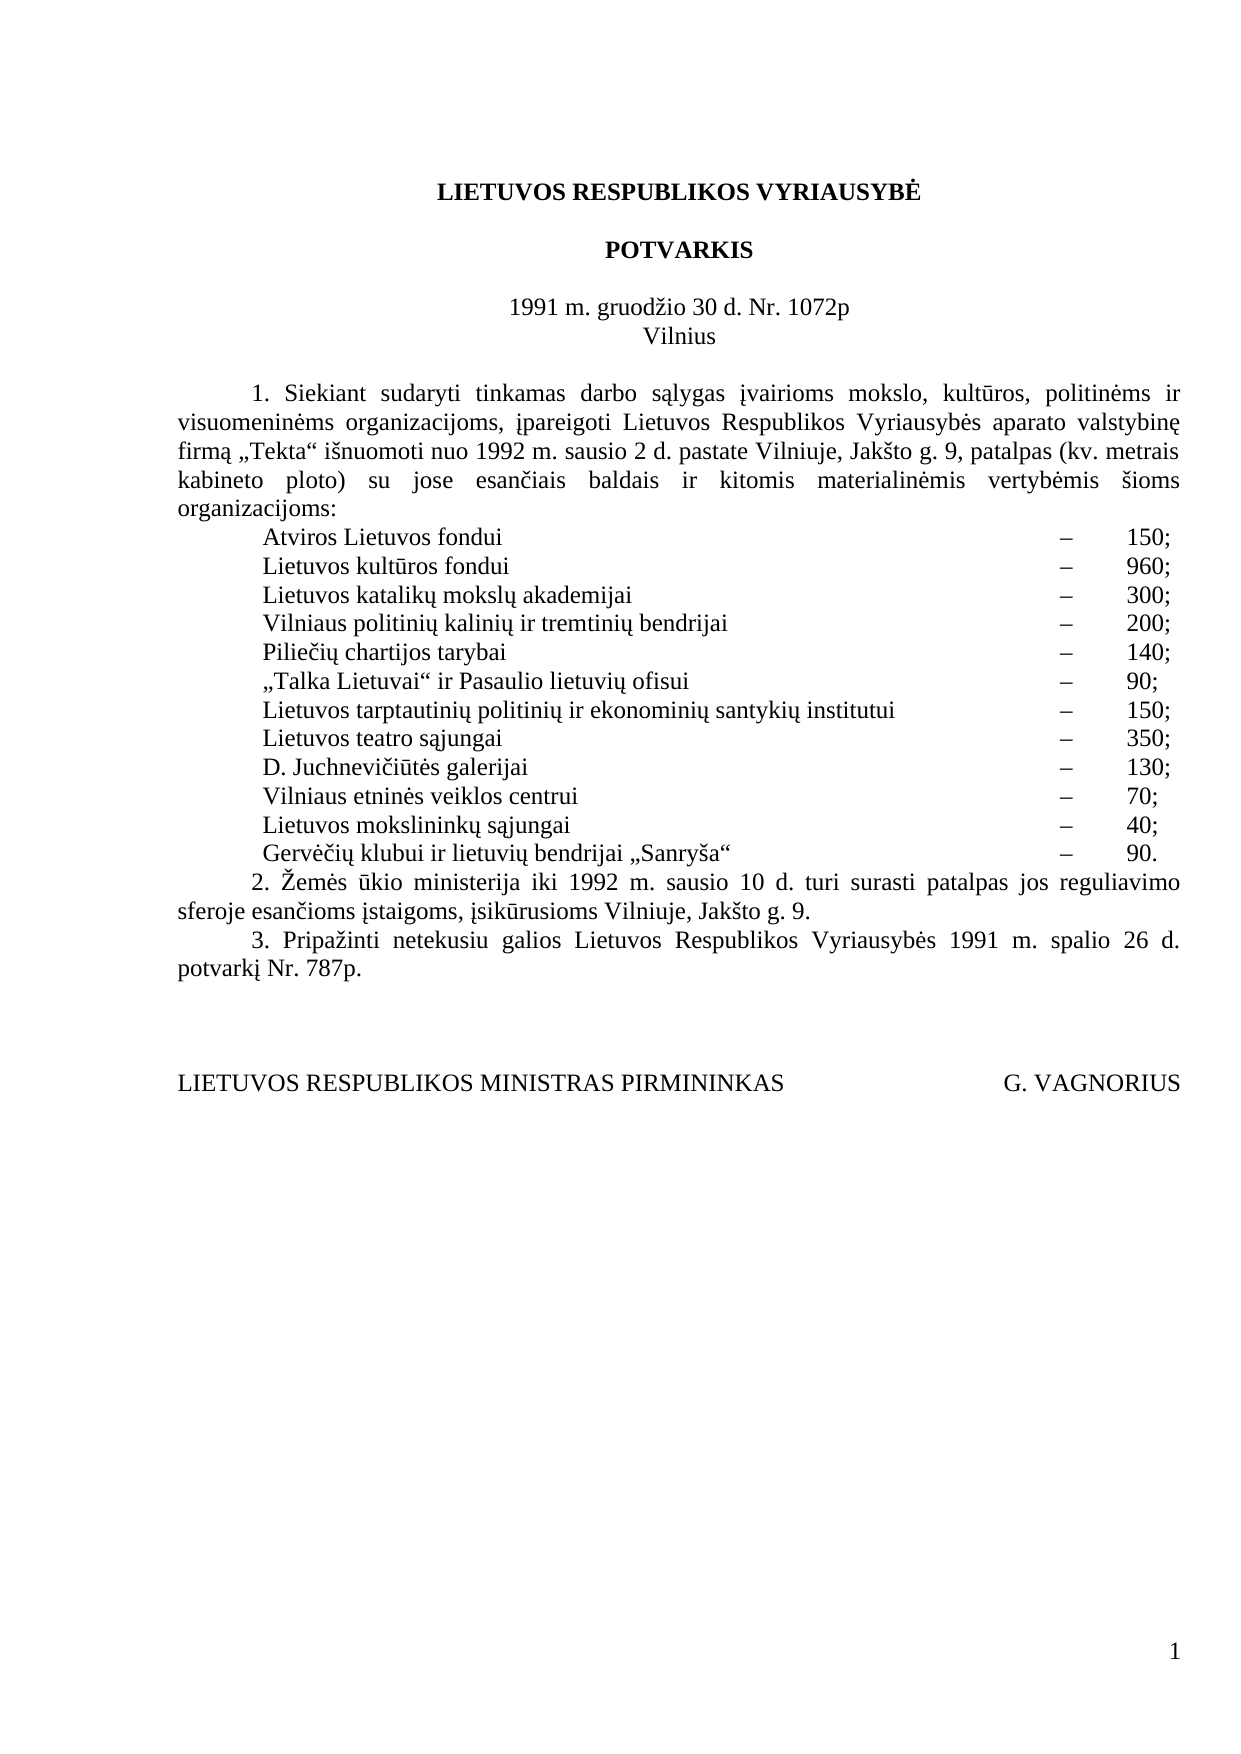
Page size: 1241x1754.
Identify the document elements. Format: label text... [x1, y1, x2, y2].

table_cell – [1042, 695, 1115, 723]
text 1991 m. gruodžio 30 d. Nr. 1072p [177, 292, 1181, 321]
table_cell 960; [1115, 551, 1204, 580]
text Vilnius [177, 321, 1181, 350]
table_cell – [1042, 724, 1115, 752]
table_cell Vilniaus etninės veiklos centrui [177, 781, 1042, 810]
table_cell 40; [1115, 810, 1204, 838]
table_cell – [1042, 781, 1115, 810]
table_header – [1042, 522, 1115, 551]
table_cell – [1042, 580, 1115, 608]
table_cell Piliečių chartijos tarybai [177, 637, 1042, 666]
table_cell 140; [1115, 637, 1204, 666]
text POTVARKIS [177, 235, 1181, 263]
table_cell Gervėčių klubui ir lietuvių bendrijai „Sanryša“ [177, 839, 1042, 867]
table_cell Lietuvos teatro sąjungai [177, 724, 1042, 752]
table_cell Lietuvos tarptautinių politinių ir ekonominių santykių institutui [177, 695, 1042, 723]
table_cell – [1042, 810, 1115, 838]
table_cell 300; [1115, 580, 1204, 608]
table_cell – [1042, 609, 1115, 637]
table_cell – [1042, 551, 1115, 580]
table_header 150; [1115, 522, 1204, 551]
text 3. Pripažinti netekusiu galios Lietuvos Respublikos Vyriausybės 1991 m. spalio 26 d. potvarkį Nr. 787p. [177, 925, 1181, 982]
table_cell „Talka Lietuvai“ ir Pasaulio lietuvių ofisui [177, 666, 1042, 695]
table_header Atviros Lietuvos fondui [177, 522, 1042, 551]
table_cell – [1042, 666, 1115, 695]
table_cell 90; [1115, 666, 1204, 695]
table_cell – [1042, 839, 1115, 867]
text 1. Siekiant sudaryti tinkamas darbo sąlygas įvairioms mokslo, kultūros, politinėms ir visuomeninėms organizacijoms, įpareigoti Lietuvos Respublikos Vyriausybės aparato valstybinę firmą „Tekta“ išnuomoti nuo 1992 m. sausio 2 d. pastate Vilniuje, Jakšto g. 9, patalpas (kv. metrais kabineto ploto) su jose esančiais baldais ir kitomis materialinėmis vertybėmis šioms organizacijoms: [177, 378, 1181, 522]
table_cell Lietuvos mokslininkų sąjungai [177, 810, 1042, 838]
table_cell D. Juchnevičiūtės galerijai [177, 752, 1042, 781]
table_cell 350; [1115, 724, 1204, 752]
table_cell 200; [1115, 609, 1204, 637]
text 2. Žemės ūkio ministerija iki 1992 m. sausio 10 d. turi surasti patalpas jos reguliavimo sferoje esančioms įstaigoms, įsikūrusioms Vilniuje, Jakšto g. 9. [177, 867, 1181, 925]
text LIETUVOS RESPUBLIKOS MINISTRAS PIRMININKAS G. VAGNORIUS [177, 1068, 1181, 1097]
table_cell 130; [1115, 752, 1204, 781]
table_cell 150; [1115, 695, 1204, 723]
table_cell – [1042, 752, 1115, 781]
table_cell Lietuvos katalikų mokslų akademijai [177, 580, 1042, 608]
text LIETUVOS RESPUBLIKOS VYRIAUSYBĖ [177, 177, 1181, 206]
table_cell Vilniaus politinių kalinių ir tremtinių bendrijai [177, 609, 1042, 637]
table_cell 90. [1115, 839, 1204, 867]
table_cell 70; [1115, 781, 1204, 810]
table_cell Lietuvos kultūros fondui [177, 551, 1042, 580]
table_cell – [1042, 637, 1115, 666]
